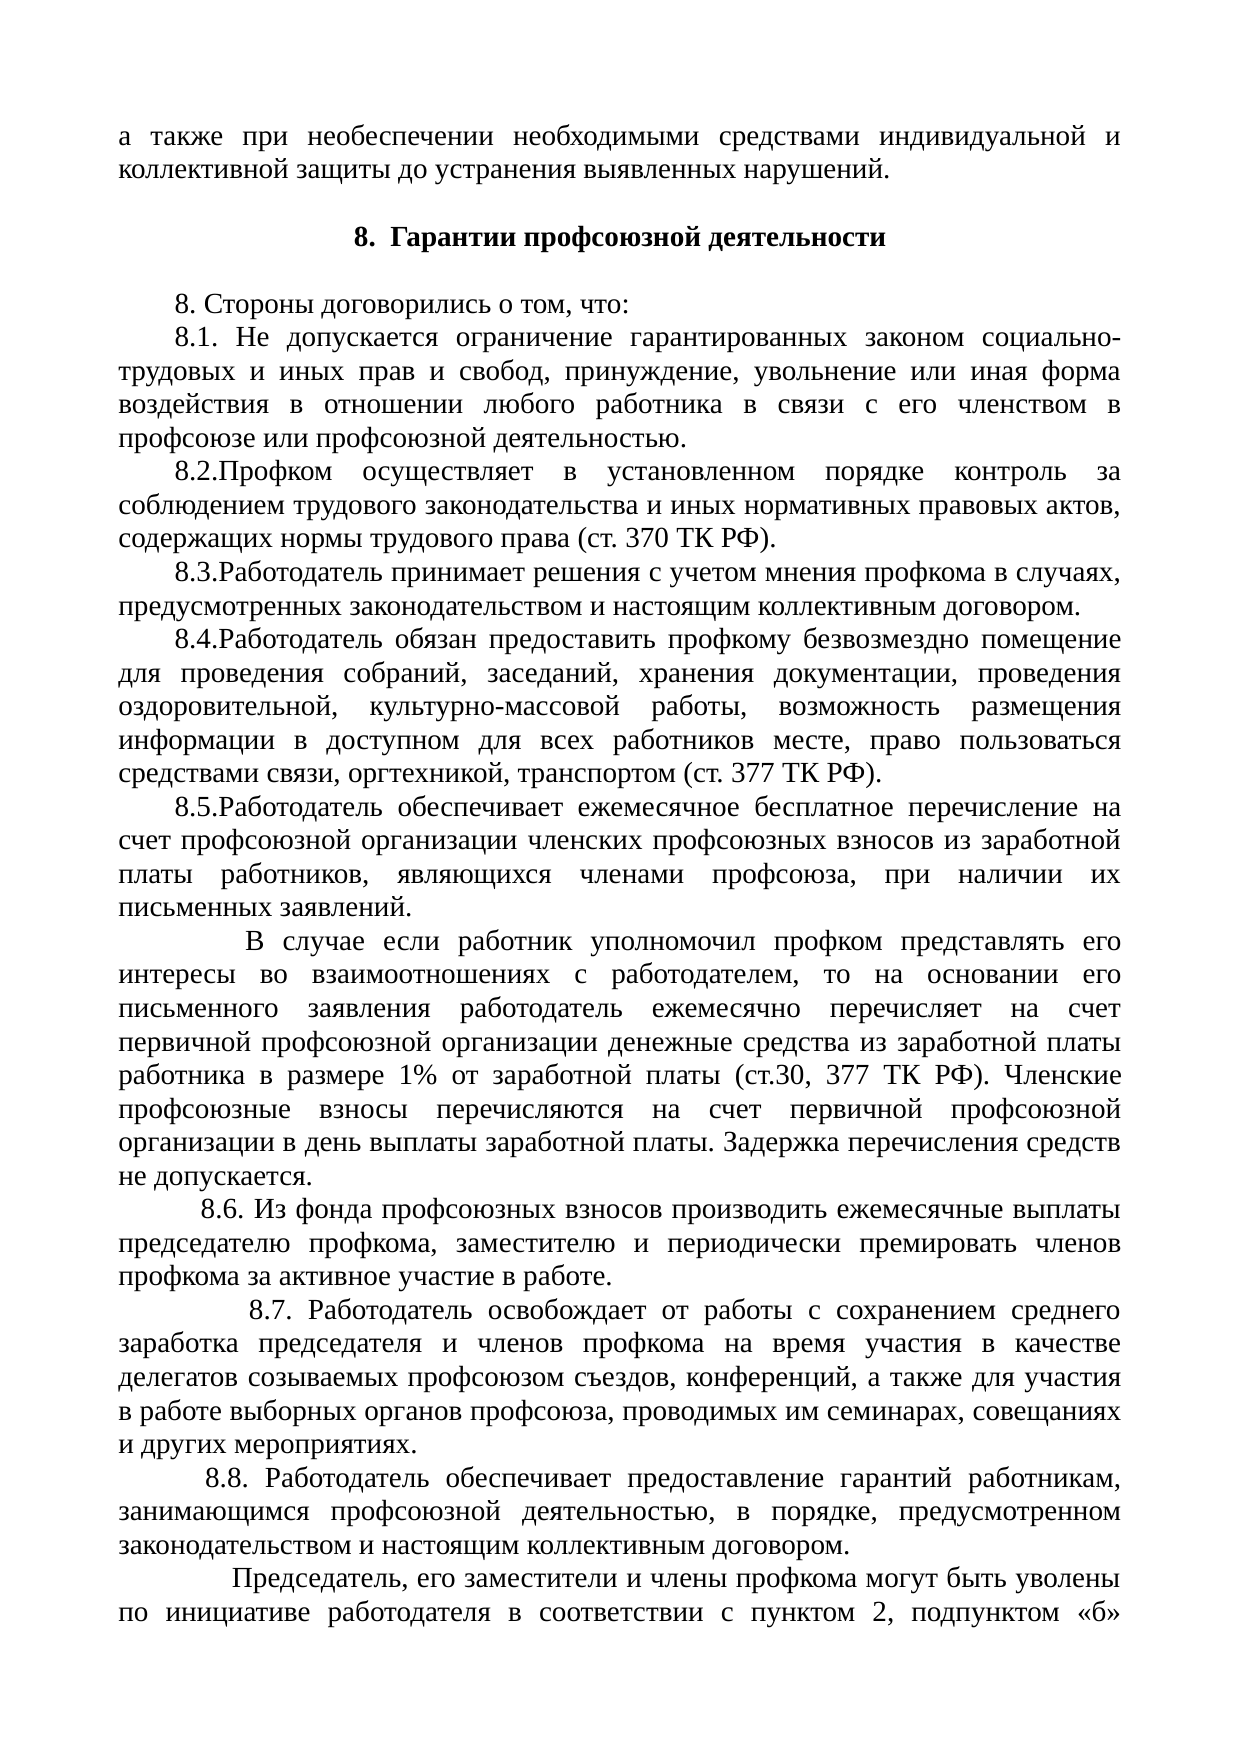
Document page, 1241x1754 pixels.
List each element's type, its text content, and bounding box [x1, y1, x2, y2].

text Председатель, его заместители и члены профкома могут быть уволены по инициативе работодателя в соответствии с пунктом 2, подпунктом «б» [118, 1560, 1122, 1627]
text 8.6. Из фонда профсоюзных взносов производить ежемесячные выплаты председателю профкома, заместителю и периодически премировать членов профкома за активное участие в работе. [118, 1191, 1122, 1292]
text 8.1. Не допускается ограничение гарантированных законом социально-трудовых и иных прав и свобод, принуждение, увольнение или иная форма воздействия в отношении любого работника в связи с его членством в профсоюзе или профсоюзной деятельностью. [118, 319, 1122, 453]
text 8. Гарантии профсоюзной деятельности [118, 219, 1122, 252]
list Работодатель принимает решения с учетом мнения профкома в случаях, предусмотренных законодательством и настоящим коллективным договором. [118, 554, 1122, 621]
list Работодатель обеспечивает ежемесячное бесплатное перечисление на счет профсоюзной организации членских профсоюзных взносов из заработной платы работников, являющихся членами профсоюза, при наличии их письменных заявлений. [118, 789, 1122, 923]
text 8.7. Работодатель освобождает от работы с сохранением среднего заработка председателя и членов профкома на время участия в качестве делегатов созываемых профсоюзом съездов, конференций, а также для участия в работе выборных органов профсоюза, проводимых им семинарах, совещаниях и других мероприятиях. [118, 1292, 1122, 1460]
text 8. Стороны договорились о том, что: [118, 286, 1122, 319]
text В случае если работник уполномочил профком представлять его интересы во взаимоотношениях с работодателем, то на основании его письменного заявления работодатель ежемесячно перечисляет на счет первичной профсоюзной организации денежные средства из заработной платы работника в размере 1% от заработной платы (ст.30, 377 ТК РФ). Членские профсоюзные взносы перечисляются на счет первичной профсоюзной организации в день выплаты заработной платы. Задержка перечисления средств не допускается. [118, 923, 1122, 1191]
list Профком осуществляет в установленном порядке контроль за соблюдением трудового законодательства и иных нормативных правовых актов, содержащих нормы трудового права (ст. 370 ТК РФ). [118, 453, 1122, 554]
text 8.8. Работодатель обеспечивает предоставление гарантий работникам, занимающимся профсоюзной деятельностью, в порядке, предусмотренном законодательством и настоящим коллективным договором. [118, 1460, 1122, 1560]
list Работодатель обязан предоставить профкому безвозмездно помещение для проведения собраний, заседаний, хранения документации, проведения оздоровительной, культурно-массовой работы, возможность размещения информации в доступном для всех работников месте, право пользоваться средствами связи, оргтехникой, транспортом (ст. 377 ТК РФ). [118, 621, 1122, 789]
text а также при необеспечении необходимыми средствами индивидуальной и коллективной защиты до устранения выявленных нарушений. [118, 118, 1122, 185]
